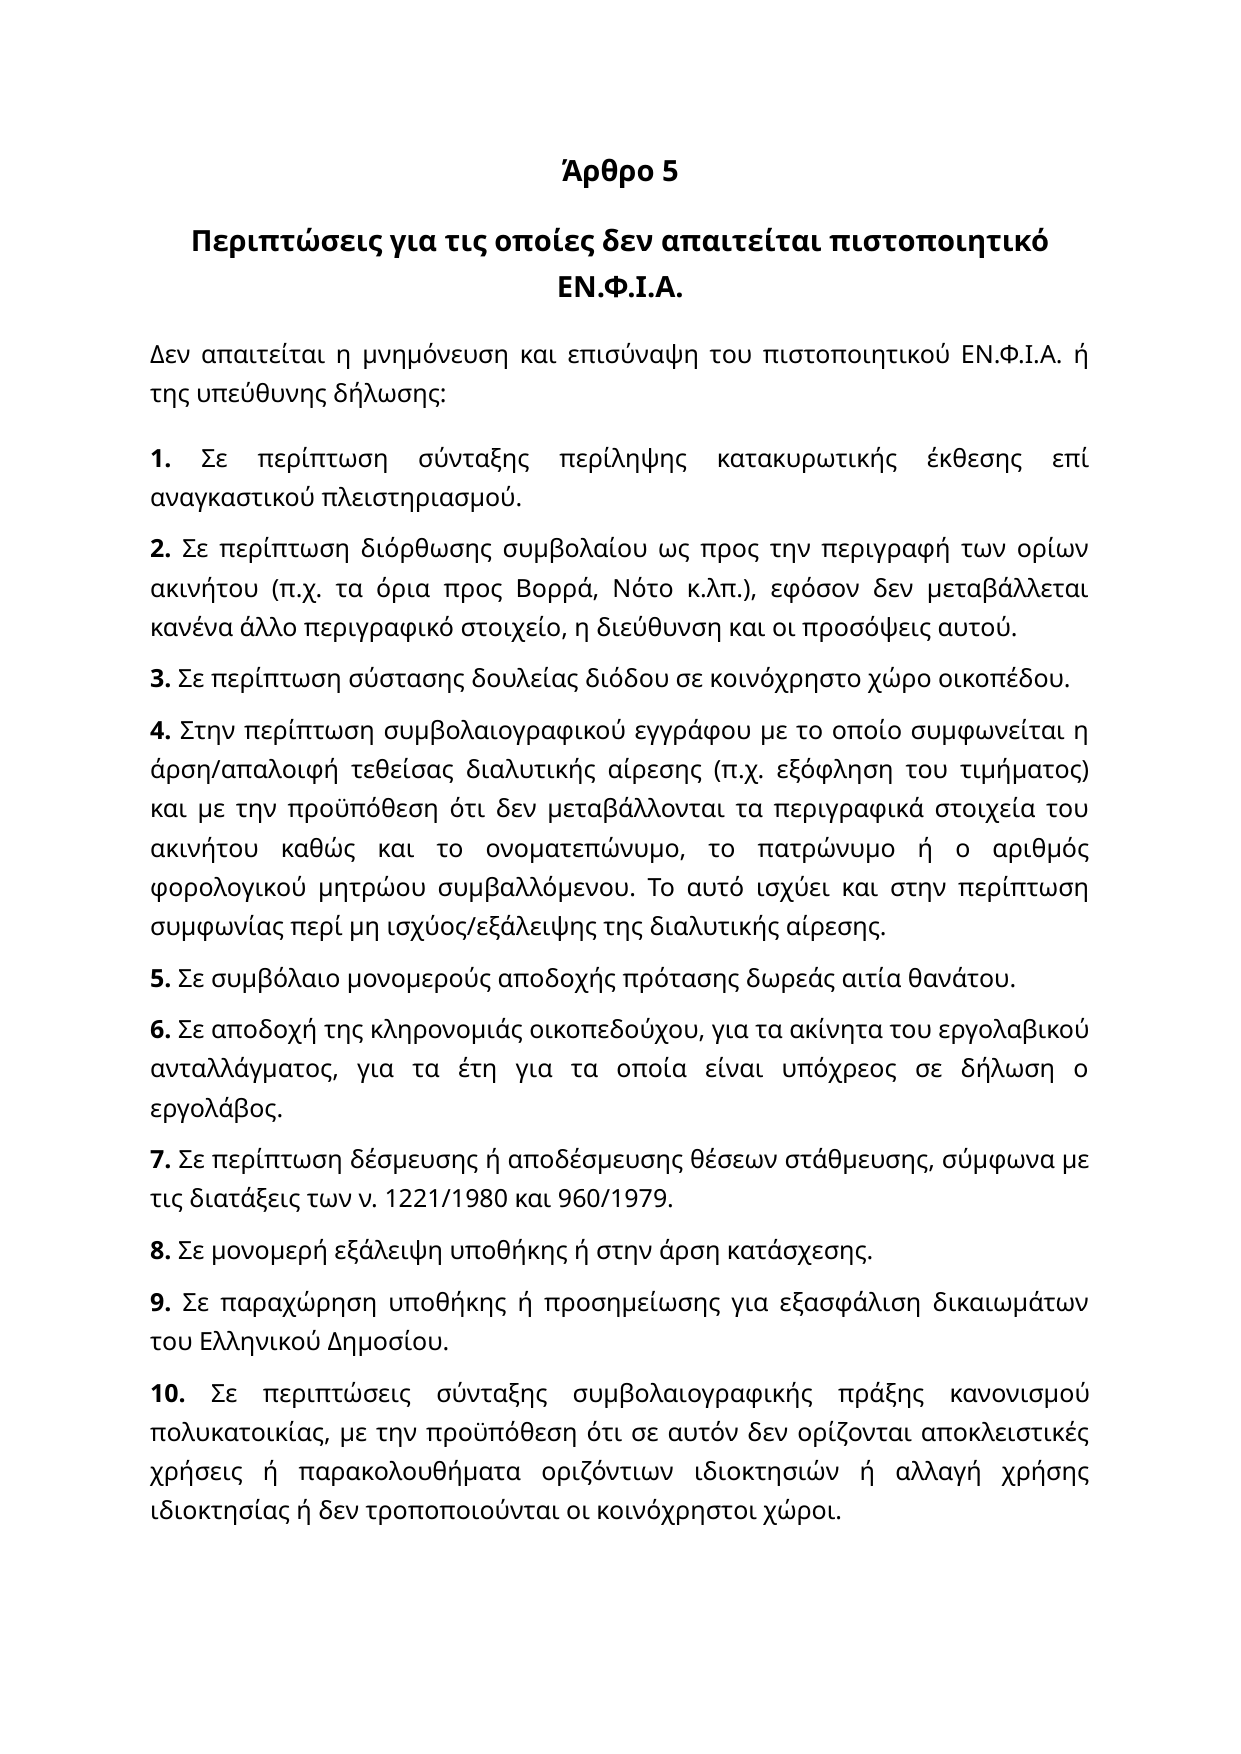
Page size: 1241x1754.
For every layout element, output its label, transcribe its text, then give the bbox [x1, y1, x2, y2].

subtitle Περιπτώσεις για τις οποίες δεν απαιτείται πιστοποιητικό ΕΝ.Φ.Ι.Α. [150, 221, 1090, 306]
text 1. Σε περίπτωση σύνταξης περίληψης κατακυρωτικής έκθεσης επί αναγκαστικού πλειστηριασμού. [150, 440, 1090, 513]
text 7. Σε περίπτωση δέσμευσης ή αποδέσμευσης θέσεων στάθμευσης, σύμφωνα με τις διατάξεις των ν. 1221/1980 και 960/1979. [150, 1142, 1090, 1215]
subtitle Άρθρο 5 [150, 150, 1090, 190]
text 6. Σε αποδοχή της κληρονομιάς οικοπεδούχου, για τα ακίνητα του εργολαβικού ανταλλάγματος, για τα έτη για τα οποία είναι υπόχρεος σε δήλωση ο εργολάβος. [150, 1012, 1090, 1124]
text 8. Σε μονομερή εξάλειψη υποθήκης ή στην άρση κατάσχεσης. [150, 1233, 1090, 1267]
text 4. Στην περίπτωση συμβολαιογραφικού εγγράφου με το οποίο συμφωνείται η άρση/απαλοιφή τεθείσας διαλυτικής αίρεσης (π.χ. εξόφληση του τιμήματος) και με την προϋπόθεση ότι δεν μεταβάλλονται τα περιγραφικά στοιχεία του ακινήτου καθώς και το ονοματεπώνυμο, το πατρώνυμο ή ο αριθμός φορολογικού μητρώου συμβαλλόμενου. Το αυτό ισχύει και στην περίπτωση συμφωνίας περί μη ισχύος/εξάλειψης της διαλυτικής αίρεσης. [150, 713, 1090, 943]
text 5. Σε συμβόλαιο μονομερούς αποδοχής πρότασης δωρεάς αιτία θανάτου. [150, 960, 1090, 994]
text Δεν απαιτείται η μνημόνευση και επισύναψη του πιστοποιητικού ΕΝ.Φ.Ι.Α. ή της υπεύθυνης δήλωσης: [150, 337, 1090, 410]
text 10. Σε περιπτώσεις σύνταξης συμβολαιογραφικής πράξης κανονισμού πολυκατοικίας, με την προϋπόθεση ότι σε αυτόν δεν ορίζονται αποκλειστικές χρήσεις ή παρακολουθήματα οριζόντιων ιδιοκτησιών ή αλλαγή χρήσης ιδιοκτησίας ή δεν τροποποιούνται οι κοινόχρηστοι χώροι. [150, 1375, 1090, 1527]
text 2. Σε περίπτωση διόρθωσης συμβολαίου ως προς την περιγραφή των ορίων ακινήτου (π.χ. τα όρια προς Βορρά, Νότο κ.λπ.), εφόσον δεν μεταβάλλεται κανένα άλλο περιγραφικό στοιχείο, η διεύθυνση και οι προσόψεις αυτού. [150, 531, 1090, 643]
text 3. Σε περίπτωση σύστασης δουλείας διόδου σε κοινόχρηστο χώρο οικοπέδου. [150, 661, 1090, 695]
text 9. Σε παραχώρηση υποθήκης ή προσημείωσης για εξασφάλιση δικαιωμάτων του Ελληνικού Δημοσίου. [150, 1284, 1090, 1358]
